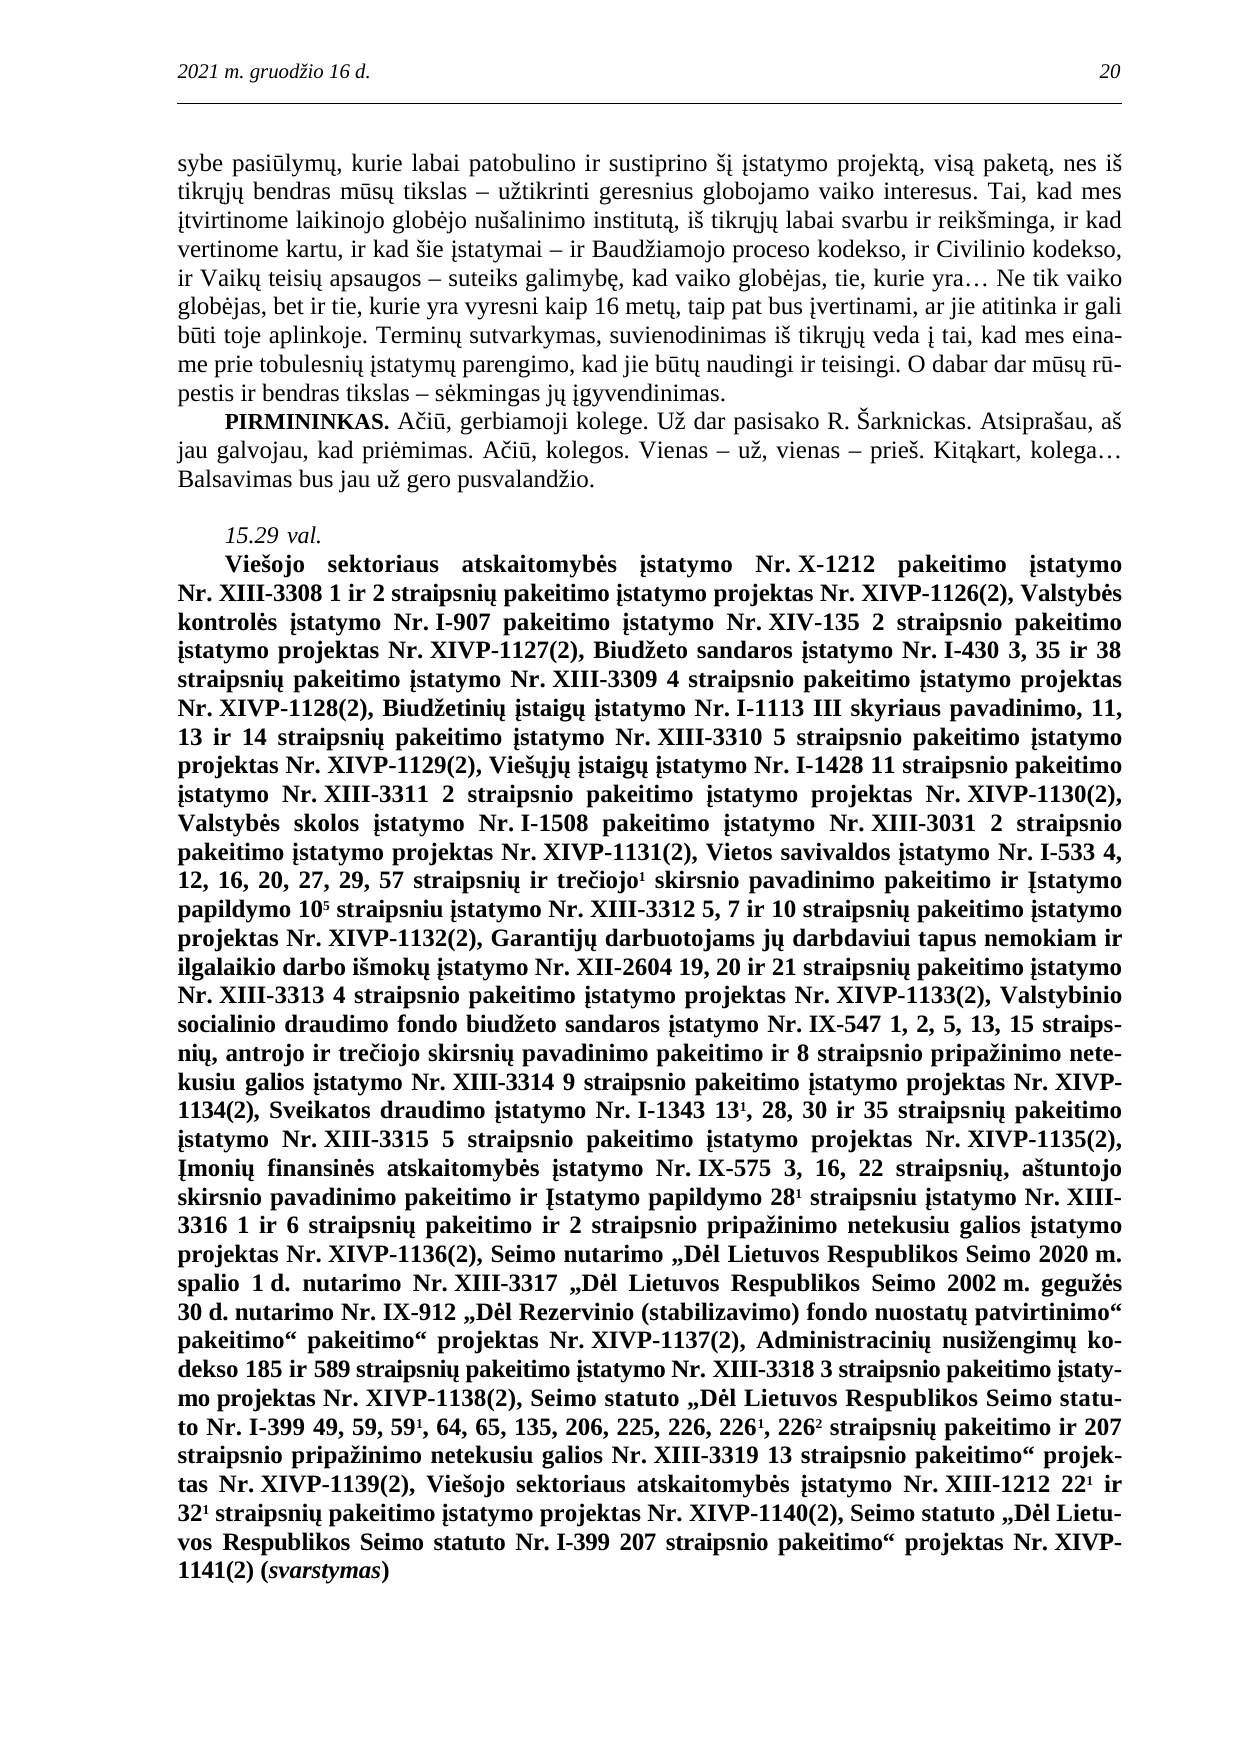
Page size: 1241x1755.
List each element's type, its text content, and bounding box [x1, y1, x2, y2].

text 15.29 val. [224, 521, 1122, 549]
text PIRMININKAS. Ačiū, ger­bia­mo­ji ko­le­ge. Už dar pa­si­sa­ko R. Šar­knic­kas. At­si­pra­šau, aš jau gal­vo­jau, kad pri­ėmi­mas. Ačiū, ko­le­gos. Vie­nas – už, vie­nas – prieš. Ki­tą­kart, ko­le­ga… Bal­sa­vi­mas bus jau už ge­ro pus­va­lan­džio. [177, 406, 1122, 493]
text sy­be pa­siū­ly­mų, ku­rie la­bai pa­to­bu­li­no ir su­stip­ri­no šį įsta­ty­mo pro­jek­tą, vi­są pa­ke­tą, nes iš tik­rų­jų ben­dras mū­sų tiks­las – už­tik­rin­ti ge­res­nius glo­bo­ja­mo vai­ko in­te­re­sus. Tai, kad mes įtvir­ti­no­me lai­ki­no­jo glo­bė­jo nu­ša­li­ni­mo ins­ti­tu­tą, iš tik­rų­jų la­bai svar­bu ir reikš­min­ga, ir kad ver­ti­no­me kar­tu, ir kad šie įsta­ty­mai – ir Bau­džia­mo­jo pro­ce­so ko­dek­so, ir Ci­vi­li­nio ko­dek­so, ir Vai­kų tei­sių ap­sau­gos – su­teiks ga­li­my­bę, kad vai­ko glo­bė­jas, tie, ku­rie yra… Ne tik vai­ko glo­bė­jas, bet ir tie, ku­rie yra vy­res­ni kaip 16 me­tų, taip pat bus įver­ti­na­mi, ar jie ati­tin­ka ir ga­li bū­ti to­je ap­lin­ko­je. Ter­mi­nų su­tvar­ky­mas, su­vie­no­di­ni­mas iš tik­rų­jų ve­da į tai, kad mes ei­na­me prie to­bu­les­nių įsta­ty­mų pa­ren­gi­mo, kad jie bū­tų nau­din­gi ir tei­sin­gi. O da­bar dar mū­sų rū­pes­tis ir ben­dras tiks­las – sėk­min­gas jų įgy­ven­di­ni­mas. [177, 148, 1122, 406]
text Vie­šo­jo sek­to­riaus at­skai­to­my­bės įsta­ty­mo Nr. X-1212 pa­kei­ti­mo įsta­ty­mo Nr. XIII-3308 1 ir 2 straips­nių pa­kei­ti­mo įsta­ty­mo pro­jek­tas Nr. XIVP-1126(2), Vals­ty­bės kon­tro­lės įsta­ty­mo Nr. I-907 pa­kei­ti­mo įsta­ty­mo Nr. XIV-135 2 straips­nio pa­kei­ti­mo įsta­ty­mo pro­jek­tas Nr. XIVP-1127(2), Biu­dže­to san­da­ros įsta­ty­mo Nr. I-430 3, 35 ir 38 straips­nių pa­kei­ti­mo įsta­ty­mo Nr. XIII-3309 4 straips­nio pa­kei­ti­mo įsta­ty­mo pro­jek­tas Nr. XIVP-1128(2), Biu­dže­ti­nių įstai­gų įsta­ty­mo Nr. I-1113 III sky­riaus pa­va­di­ni­mo, 11, 13 ir 14 straips­nių pa­kei­ti­mo įsta­ty­mo Nr. XIII-3310 5 straips­nio pa­kei­ti­mo įsta­ty­mo pro­jek­tas Nr. XIVP-1129(2), Vie­šų­jų įstai­gų įsta­ty­mo Nr. I-1428 11 straips­nio pa­kei­ti­mo įsta­ty­mo Nr. XIII-3311 2 straips­nio pa­kei­ti­mo įsta­ty­mo pro­jek­tas Nr. XIVP-1130(2), Vals­ty­bės sko­los įsta­ty­mo Nr. I-1508 pa­kei­ti­mo įsta­ty­mo Nr. XIII-3031 2 straips­nio pakei­ti­mo įsta­ty­mo pro­jek­tas Nr. XIVP-1131(2), Vie­tos sa­vi­val­dos įsta­ty­mo Nr. I-533 4, 12, 16, 20, 27, 29, 57 straips­nių ir tre­čio­jo1 skir­snio pa­va­di­ni­mo pa­kei­ti­mo ir Įsta­ty­mo pa­pil­dy­mo 105 straips­niu įsta­ty­mo Nr. XIII-3312 5, 7 ir 10 straips­nių pa­kei­ti­mo įsta­ty­mo pro­jek­tas Nr. XIVP-1132(2), Ga­ran­ti­jų dar­buo­to­jams jų darb­da­viui ta­pus ne­mo­kiam ir il­ga­lai­kio dar­bo iš­mo­kų įsta­ty­mo Nr. XII-2604 19, 20 ir 21 straips­nių pa­kei­ti­mo įsta­ty­mo Nr. XIII-3313 4 straips­nio pa­kei­ti­mo įsta­ty­mo pro­jek­tas Nr. XIVP-1133(2), Vals­ty­bi­nio so­cia­li­nio drau­di­mo fon­do biu­dže­to san­da­ros įsta­ty­mo Nr. IX-547 1, 2, 5, 13, 15 straips­nių, ant­ro­jo ir tre­čio­jo skir­snių pa­va­di­ni­mo pa­kei­ti­mo ir 8 straips­nio pri­pa­ži­ni­mo ne­te­ku­siu ga­lios įsta­ty­mo Nr. XIII-3314 9 straips­nio pa­kei­ti­mo įsta­ty­mo pro­jek­tas Nr. XIVP-1134(2), Svei­ka­tos drau­di­mo įsta­ty­mo Nr. I-1343 131, 28, 30 ir 35 straips­nių pa­kei­ti­mo įsta­ty­mo Nr. XIII-3315 5 straips­nio pa­kei­ti­mo įsta­ty­mo pro­jek­tas Nr. XIVP-1135(2), Įmo­nių finan­si­nės at­skai­to­my­bės įsta­ty­mo Nr. IX-575 3, 16, 22 straips­nių, aš­tun­to­jo skir­snio pava­di­ni­mo pa­kei­ti­mo ir Įsta­ty­mo pa­pil­dy­mo 281 straips­niu įsta­ty­mo Nr. XIII-3316 1 ir 6 straips­nių pa­kei­ti­mo ir 2 straips­nio pri­pa­ži­ni­mo ne­te­ku­siu ga­lios įsta­ty­mo pro­jek­tas Nr. XIVP-1136(2), Sei­mo nu­ta­ri­mo „Dėl Lie­tu­vos Res­pub­li­kos Sei­mo 2020 m. spa­lio 1 d. nu­ta­ri­mo Nr. XIII-3317 „Dėl Lie­tu­vos Res­pub­li­kos Sei­mo 2002 m. ge­gu­žės 30 d. nu­ta­ri­mo Nr. IX-912 „Dėl Re­zer­vi­nio (sta­bi­li­za­vi­mo) fon­do nuo­sta­tų pa­tvir­ti­ni­mo“ pa­kei­ti­mo“ pakei­ti­mo“ pro­jek­tas Nr. XIVP-1137(2), Ad­mi­nist­ra­ci­nių nu­si­žen­gi­mų ko­dek­so 185 ir 589 straips­nių pa­kei­ti­mo įsta­ty­mo Nr. XIII-3318 3 straips­nio pa­kei­ti­mo įsta­ty­mo pro­jek­tas Nr. XIVP-1138(2), Sei­mo sta­tu­to „Dėl Lie­tu­vos Res­pub­li­kos Sei­mo sta­tu­to Nr. I-399 49, 59, 591, 64, 65, 135, 206, 225, 226, 2261, 2262 straips­nių pa­kei­ti­mo ir 207 straips­nio pri­pa­ži­ni­mo ne­te­ku­siu ga­lios Nr. XIII-3319 13 straips­nio pa­kei­ti­mo“ pro­jek­tas Nr. XIVP-1139(2), Vie­šo­jo sek­to­riaus at­skai­to­my­bės įsta­ty­mo Nr. XIII-1212 221 ir 321 straips­nių pa­kei­ti­mo įsta­ty­mo pro­jek­tas Nr. XIVP-1140(2), Sei­mo sta­tu­to „Dėl Lie­tu­vos Res­pub­li­kos Sei­mo sta­tu­to Nr. I-399 207 straips­nio pa­kei­ti­mo“ pro­jek­tas Nr. XIVP-1141(2) (svars­ty­mas) [177, 549, 1122, 1584]
